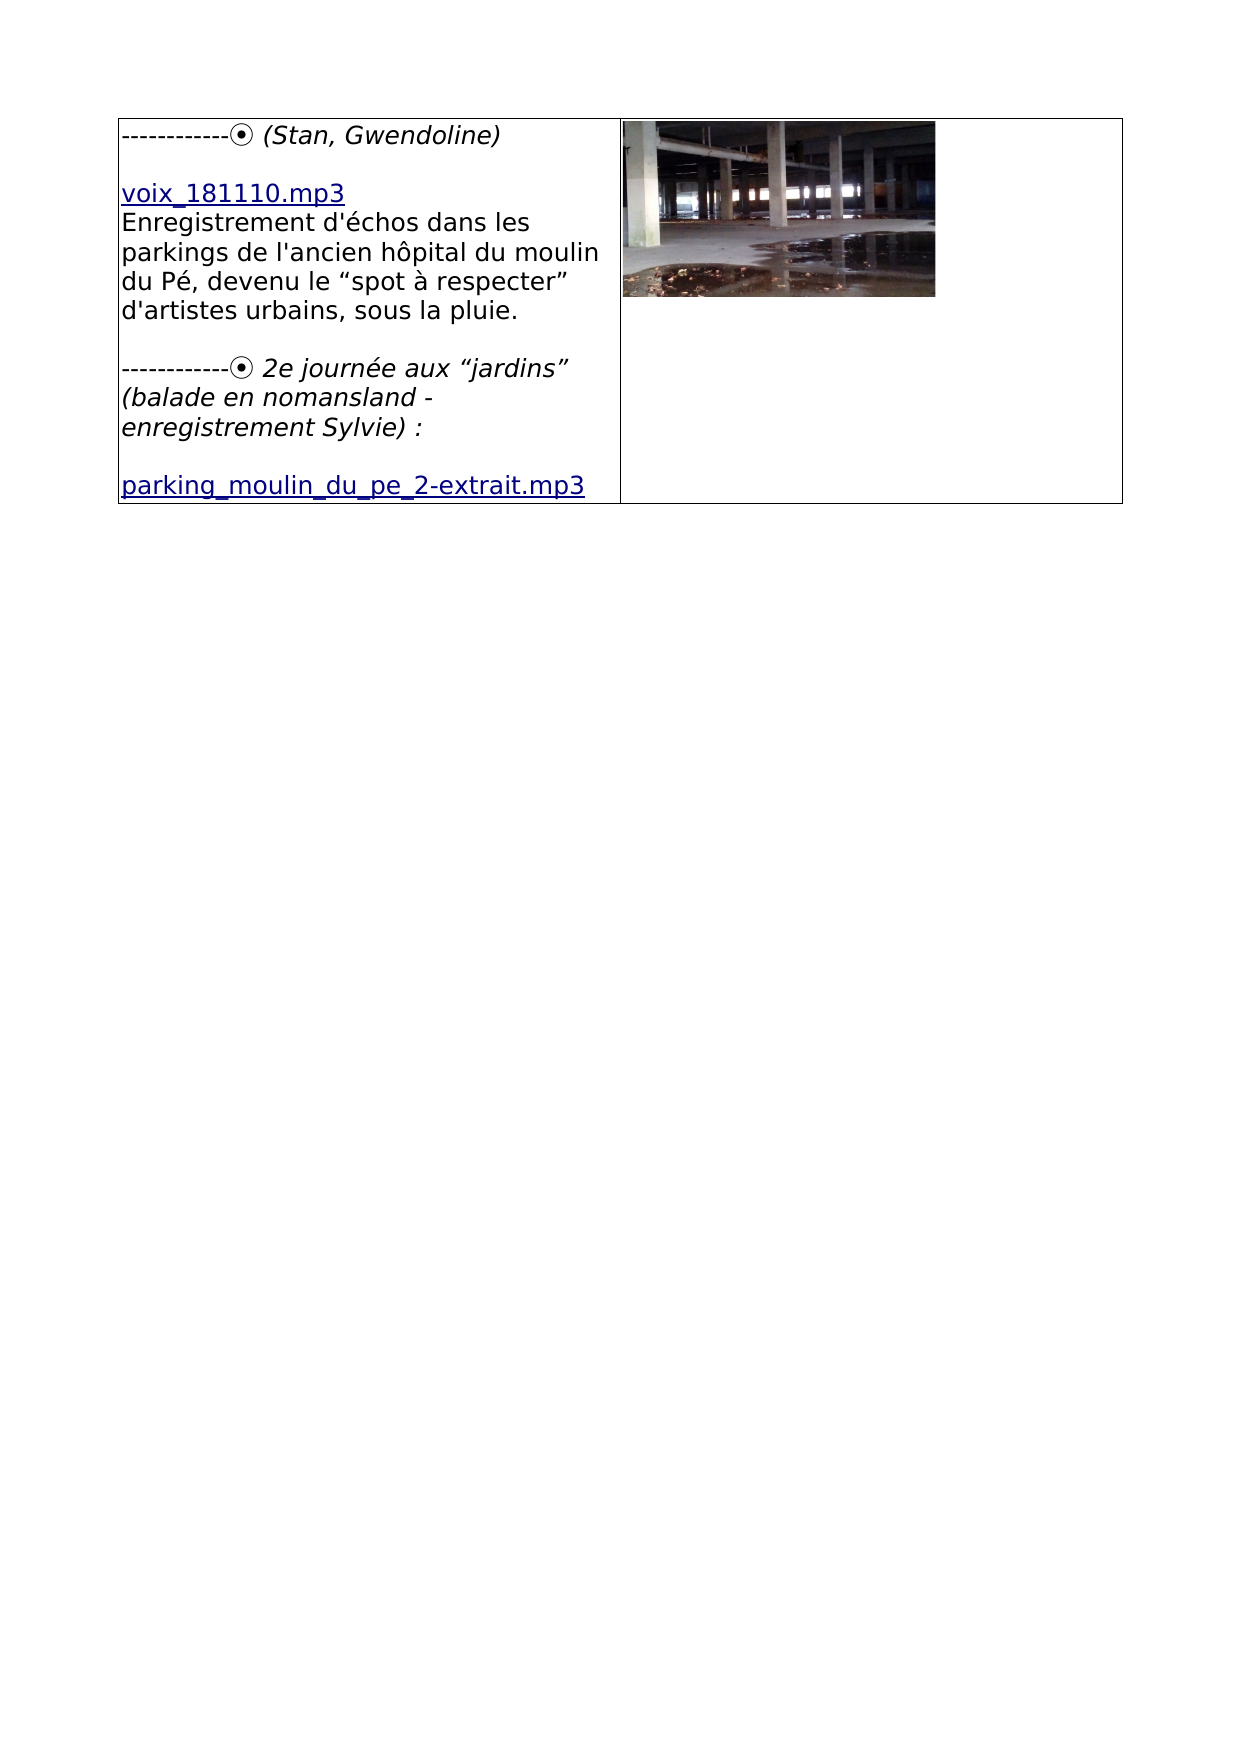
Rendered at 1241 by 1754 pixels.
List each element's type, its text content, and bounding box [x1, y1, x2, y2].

table_header [621, 119, 1122, 503]
table_header ------------⦿ (Stan, Gwendoline) voix_181110.mp3 Enregistrement d'échos dans les parkings de l'ancien hôpital du moulin du Pé, devenu le “spot à respecter” d'artistes urbains, sous la pluie. ------------⦿ 2e journée aux “jardins” (balade en nomansland - enregistrement Sylvie) : parking_moulin_du_pe_2-extrait.mp3 [119, 119, 620, 503]
picture [622, 121, 936, 297]
